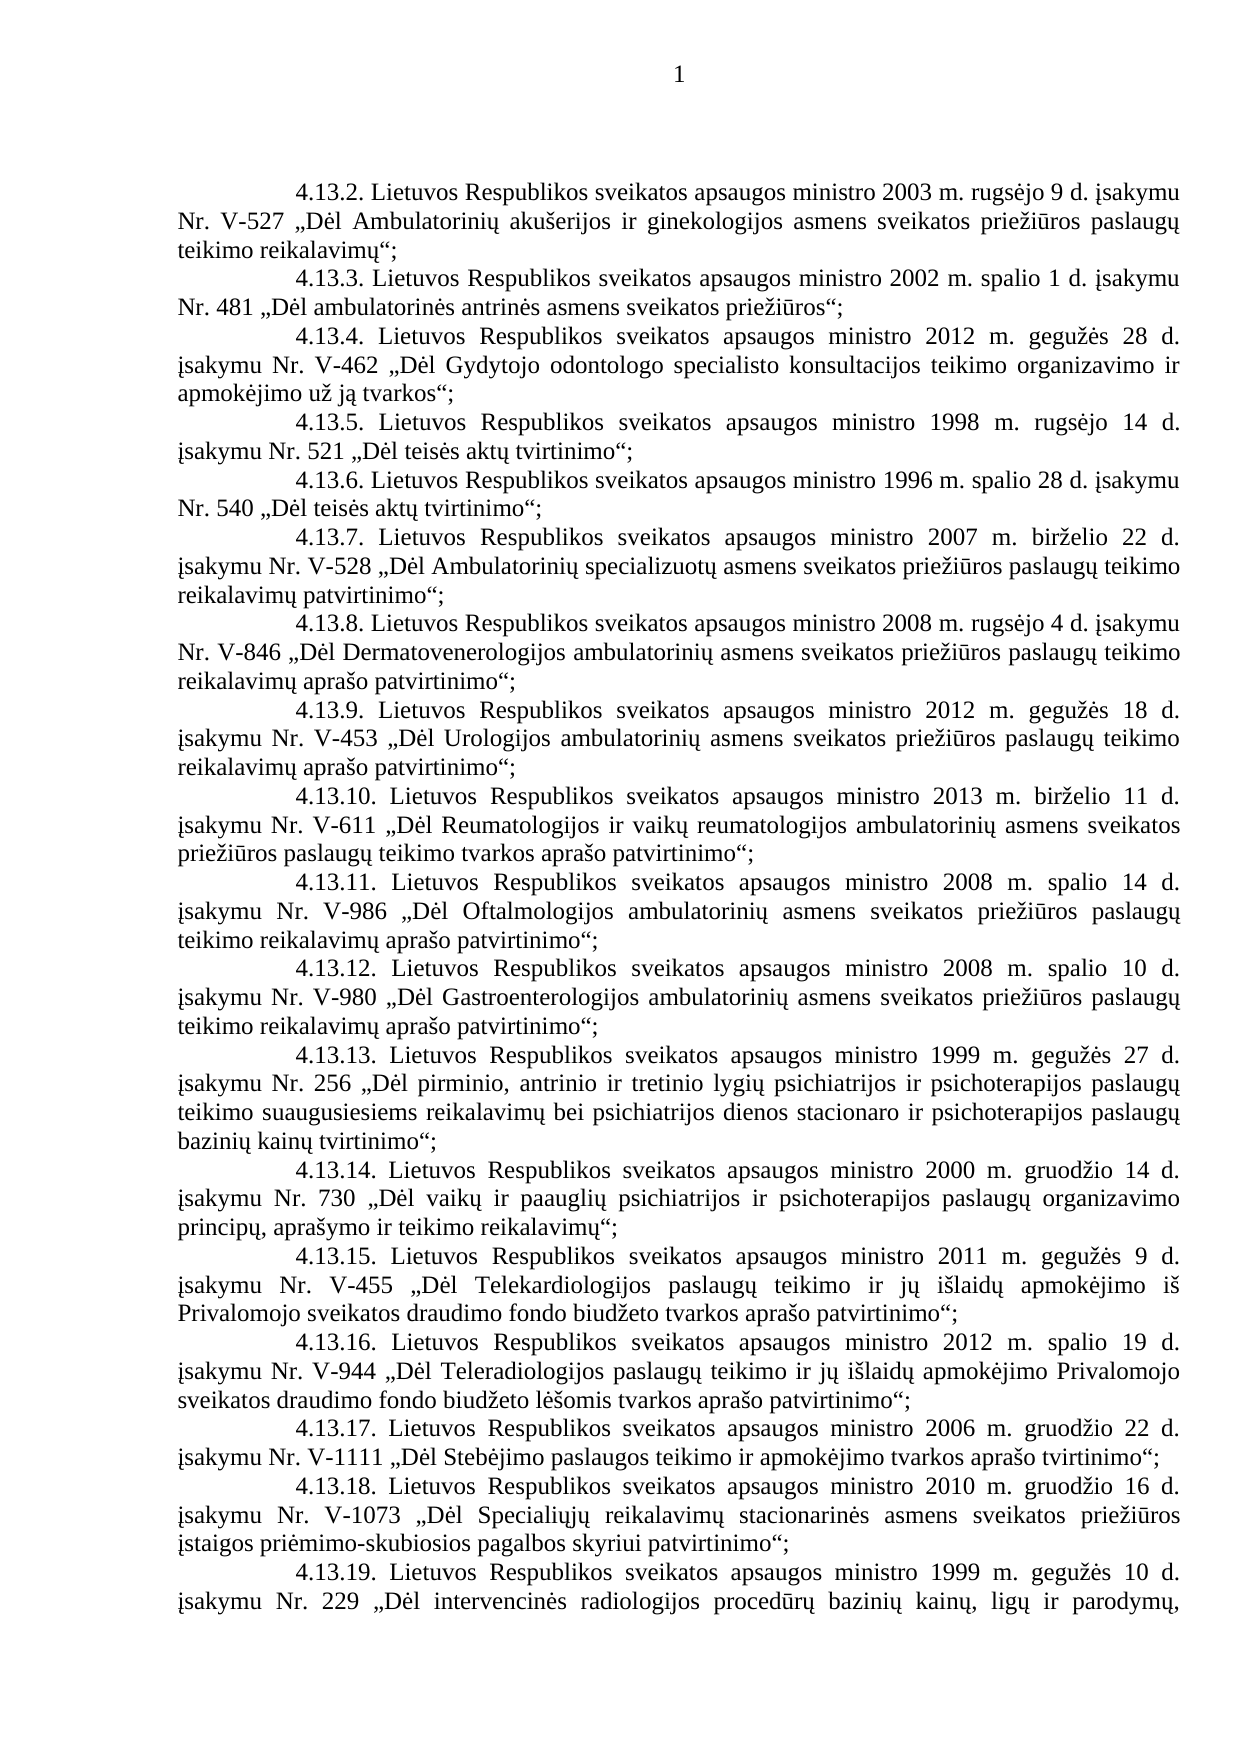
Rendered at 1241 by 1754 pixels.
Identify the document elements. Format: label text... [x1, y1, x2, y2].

text 4.13.5. Lietuvos Respublikos sveikatos apsaugos ministro 1998 m. rugsėjo 14 d. įsakymu Nr. 521 „Dėl teisės aktų tvirtinimo“; [177, 407, 1181, 465]
text 4.13.19. Lietuvos Respublikos sveikatos apsaugos ministro 1999 m. gegužės 10 d. įsakymu Nr. 229 „Dėl intervencinės radiologijos procedūrų bazinių kainų, ligų ir parodymų, [177, 1557, 1181, 1615]
text 4.13.6. Lietuvos Respublikos sveikatos apsaugos ministro 1996 m. spalio 28 d. įsakymu Nr. 540 „Dėl teisės aktų tvirtinimo“; [177, 465, 1181, 522]
text 4.13.15. Lietuvos Respublikos sveikatos apsaugos ministro 2011 m. gegužės 9 d. įsakymu Nr. V-455 „Dėl Telekardiologijos paslaugų teikimo ir jų išlaidų apmokėjimo iš Privalomojo sveikatos draudimo fondo biudžeto tvarkos aprašo patvirtinimo“; [177, 1241, 1181, 1327]
text 4.13.3. Lietuvos Respublikos sveikatos apsaugos ministro 2002 m. spalio 1 d. įsakymu Nr. 481 „Dėl ambulatorinės antrinės asmens sveikatos priežiūros“; [177, 263, 1181, 321]
text 4.13.9. Lietuvos Respublikos sveikatos apsaugos ministro 2012 m. gegužės 18 d. įsakymu Nr. V-453 „Dėl Urologijos ambulatorinių asmens sveikatos priežiūros paslaugų teikimo reikalavimų aprašo patvirtinimo“; [177, 695, 1181, 781]
text 4.13.7. Lietuvos Respublikos sveikatos apsaugos ministro 2007 m. birželio 22 d. įsakymu Nr. V-528 „Dėl Ambulatorinių specializuotų asmens sveikatos priežiūros paslaugų teikimo reikalavimų patvirtinimo“; [177, 522, 1181, 608]
text 4.13.17. Lietuvos Respublikos sveikatos apsaugos ministro 2006 m. gruodžio 22 d. įsakymu Nr. V-1111 „Dėl Stebėjimo paslaugos teikimo ir apmokėjimo tvarkos aprašo tvirtinimo“; [177, 1413, 1181, 1471]
text 4.13.10. Lietuvos Respublikos sveikatos apsaugos ministro 2013 m. birželio 11 d. įsakymu Nr. V-611 „Dėl Reumatologijos ir vaikų reumatologijos ambulatorinių asmens sveikatos priežiūros paslaugų teikimo tvarkos aprašo patvirtinimo“; [177, 781, 1181, 867]
text 4.13.2. Lietuvos Respublikos sveikatos apsaugos ministro 2003 m. rugsėjo 9 d. įsakymu Nr. V-527 „Dėl Ambulatorinių akušerijos ir ginekologijos asmens sveikatos priežiūros paslaugų teikimo reikalavimų“; [177, 177, 1181, 263]
text 4.13.16. Lietuvos Respublikos sveikatos apsaugos ministro 2012 m. spalio 19 d. įsakymu Nr. V-944 „Dėl Teleradiologijos paslaugų teikimo ir jų išlaidų apmokėjimo Privalomojo sveikatos draudimo fondo biudžeto lėšomis tvarkos aprašo patvirtinimo“; [177, 1327, 1181, 1413]
text 4.13.4. Lietuvos Respublikos sveikatos apsaugos ministro 2012 m. gegužės 28 d. įsakymu Nr. V-462 „Dėl Gydytojo odontologo specialisto konsultacijos teikimo organizavimo ir apmokėjimo už ją tvarkos“; [177, 321, 1181, 407]
text 4.13.13. Lietuvos Respublikos sveikatos apsaugos ministro 1999 m. gegužės 27 d. įsakymu Nr. 256 „Dėl pirminio, antrinio ir tretinio lygių psichiatrijos ir psichoterapijos paslaugų teikimo suaugusiesiems reikalavimų bei psichiatrijos dienos stacionaro ir psichoterapijos paslaugų bazinių kainų tvirtinimo“; [177, 1040, 1181, 1155]
text 4.13.11. Lietuvos Respublikos sveikatos apsaugos ministro 2008 m. spalio 14 d. įsakymu Nr. V-986 „Dėl Oftalmologijos ambulatorinių asmens sveikatos priežiūros paslaugų teikimo reikalavimų aprašo patvirtinimo“; [177, 867, 1181, 953]
text 4.13.14. Lietuvos Respublikos sveikatos apsaugos ministro 2000 m. gruodžio 14 d. įsakymu Nr. 730 „Dėl vaikų ir paauglių psichiatrijos ir psichoterapijos paslaugų organizavimo principų, aprašymo ir teikimo reikalavimų“; [177, 1155, 1181, 1241]
text 4.13.18. Lietuvos Respublikos sveikatos apsaugos ministro 2010 m. gruodžio 16 d. įsakymu Nr. V-1073 „Dėl Specialiųjų reikalavimų stacionarinės asmens sveikatos priežiūros įstaigos priėmimo-skubiosios pagalbos skyriui patvirtinimo“; [177, 1471, 1181, 1557]
text 4.13.12. Lietuvos Respublikos sveikatos apsaugos ministro 2008 m. spalio 10 d. įsakymu Nr. V-980 „Dėl Gastroenterologijos ambulatorinių asmens sveikatos priežiūros paslaugų teikimo reikalavimų aprašo patvirtinimo“; [177, 953, 1181, 1040]
text 4.13.8. Lietuvos Respublikos sveikatos apsaugos ministro 2008 m. rugsėjo 4 d. įsakymu Nr. V-846 „Dėl Dermatovenerologijos ambulatorinių asmens sveikatos priežiūros paslaugų teikimo reikalavimų aprašo patvirtinimo“; [177, 608, 1181, 695]
